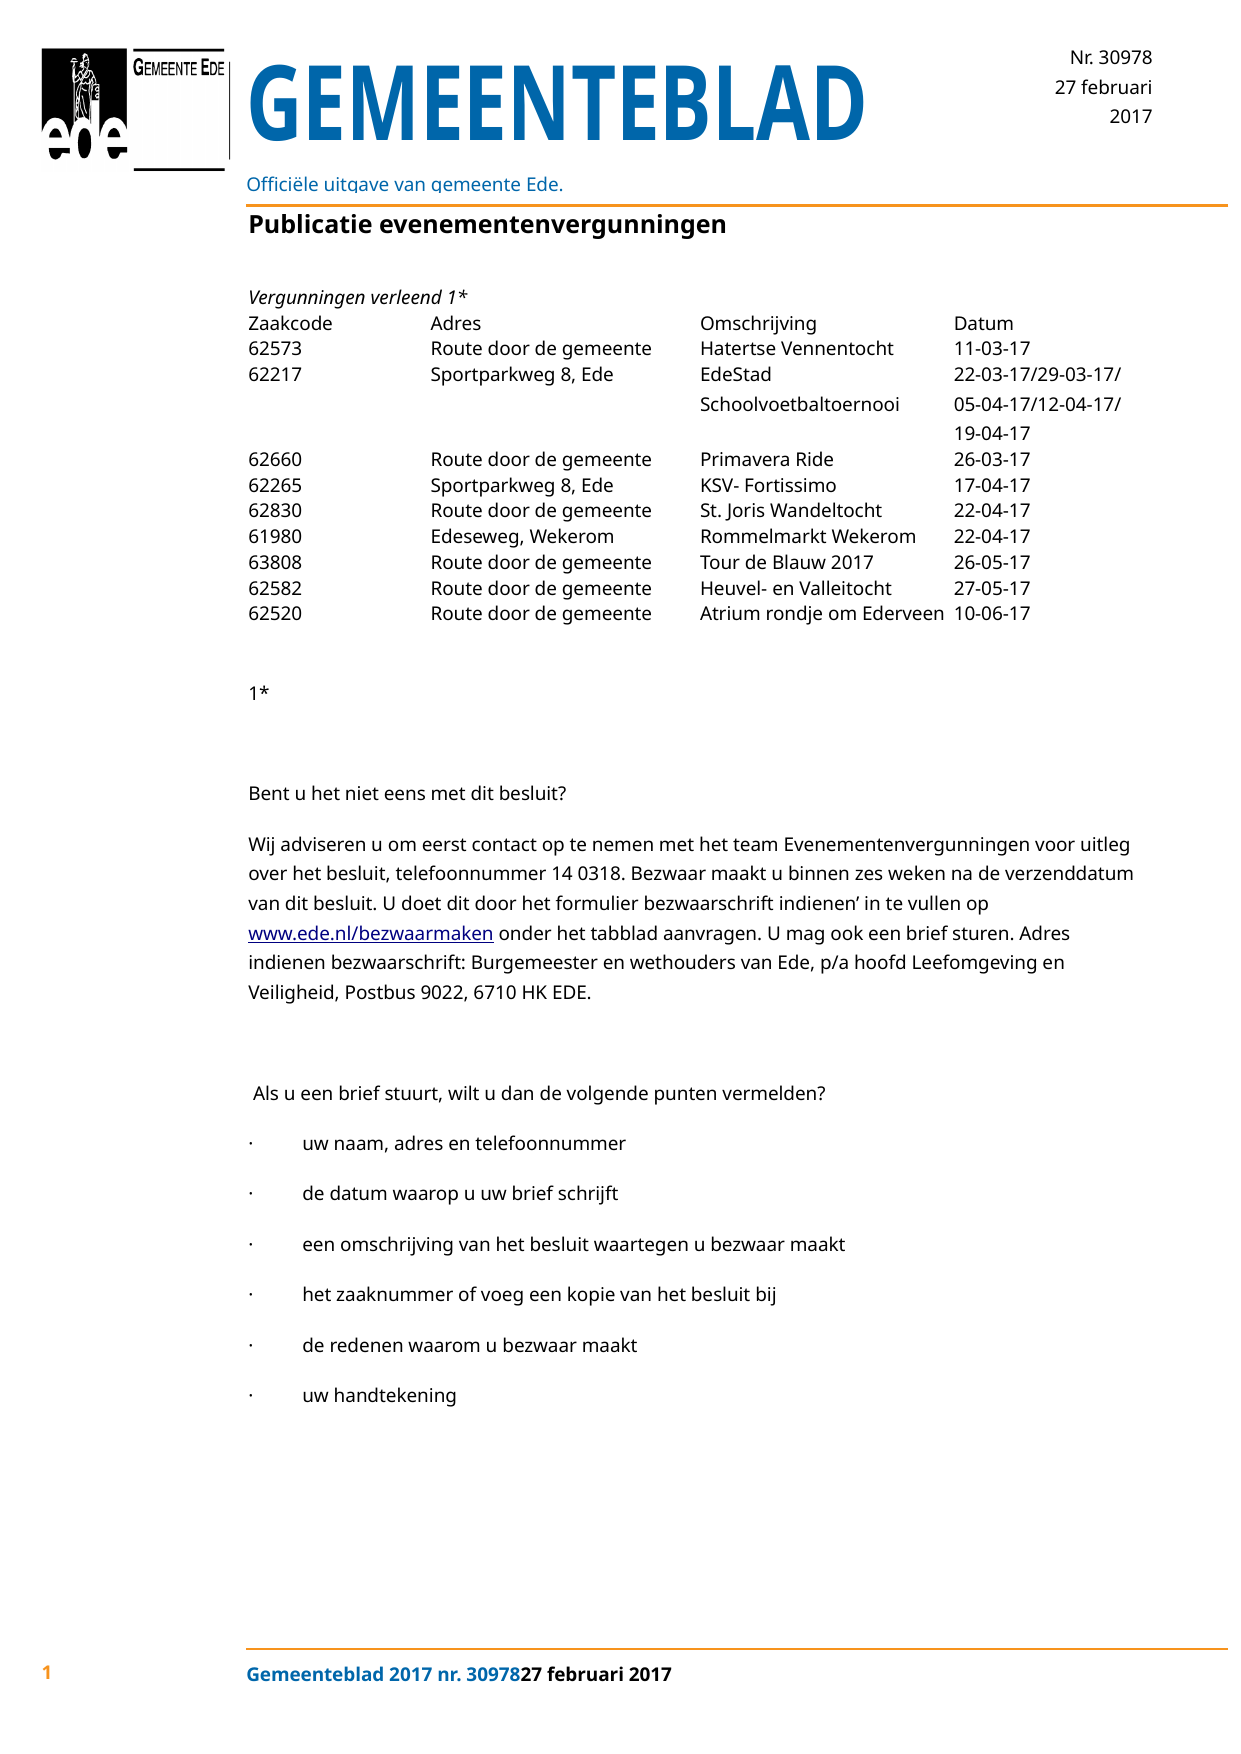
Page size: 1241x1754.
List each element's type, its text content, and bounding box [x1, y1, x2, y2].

table_cell 10-06-17 [954, 600, 1152, 626]
table_cell 62582 [248, 575, 430, 600]
table_cell 62660 [248, 446, 430, 472]
table_cell Sportparkweg 8, Ede [430, 361, 700, 446]
table_cell 22-03-17/29-03-17/ 05-04-17/12-04-17/ 19-04-17 [954, 361, 1152, 446]
text Als u een brief stuurt, wilt u dan de volgende punten vermelden? [248, 1080, 1152, 1106]
table_cell 26-05-17 [954, 549, 1152, 575]
table_cell Route door de gemeente [430, 498, 700, 523]
table_header Datum [954, 310, 1152, 335]
table_cell EdeStad Schoolvoetbaltoernooi [700, 361, 953, 446]
table_cell KSV- Fortissimo [700, 472, 953, 497]
text Bent u het niet eens met dit besluit? [248, 781, 1152, 806]
table_cell 62830 [248, 498, 430, 523]
table_cell St. Joris Wandeltocht [700, 498, 953, 523]
table_cell 22-04-17 [954, 498, 1152, 523]
table_cell Primavera Ride [700, 446, 953, 472]
table_cell 27-05-17 [954, 575, 1152, 600]
text 1* [248, 680, 1152, 706]
text Vergunningen verleend 1* [248, 284, 1152, 309]
table_cell Sportparkweg 8, Ede [430, 472, 700, 497]
table_cell Edeseweg, Wekerom [430, 523, 700, 549]
text Publicatie evenementenvergunningen [248, 207, 1152, 241]
table_header Zaakcode [248, 310, 430, 335]
table_cell 62265 [248, 472, 430, 497]
table_cell 63808 [248, 549, 430, 575]
table_cell Route door de gemeente [430, 446, 700, 472]
table_cell 62217 [248, 361, 430, 446]
table_cell Rommelmarkt Wekerom [700, 523, 953, 549]
table_cell Hatertse Vennentocht [700, 335, 953, 361]
table_cell Route door de gemeente [430, 335, 700, 361]
text Wij adviseren u om eerst contact op te nemen met het team Evenementenvergunningen voor uitleg over het besluit, telefoonnummer 14 0318. Bezwaar maakt u binnen zes weken na de verzenddatum van dit besluit. U doet dit door het formulier bezwaarschrift indienen’ in te vullen op www.ede.nl/bezwaarmaken onder het tabblad aanvragen. U mag ook een brief sturen. Adres indienen bezwaarschrift: Burgemeester en wethouders van Ede, p/a hoofd Leefomgeving en Veiligheid, Postbus 9022, 6710 HK EDE. [248, 831, 1152, 1005]
table_cell Atrium rondje om Ederveen [700, 600, 953, 626]
text · de datum waarop u uw brief schrijft [248, 1181, 1152, 1206]
table_cell 61980 [248, 523, 430, 549]
table_cell 62573 [248, 335, 430, 361]
text · uw handtekening [248, 1382, 1152, 1408]
text · het zaaknummer of voeg een kopie van het besluit bij [248, 1281, 1152, 1307]
table_header Omschrijving [700, 310, 953, 335]
table_cell 11-03-17 [954, 335, 1152, 361]
table_cell 22-04-17 [954, 523, 1152, 549]
table_cell Tour de Blauw 2017 [700, 549, 953, 575]
picture [41, 47, 231, 172]
table_cell Route door de gemeente [430, 575, 700, 600]
text · de redenen waarom u bezwaar maakt [248, 1332, 1152, 1358]
table_cell 62520 [248, 600, 430, 626]
table_cell 26-03-17 [954, 446, 1152, 472]
text · een omschrijving van het besluit waartegen u bezwaar maakt [248, 1231, 1152, 1257]
text · uw naam, adres en telefoonnummer [248, 1130, 1152, 1156]
table_cell Heuvel- en Valleitocht [700, 575, 953, 600]
table_cell 17-04-17 [954, 472, 1152, 497]
table_cell Route door de gemeente [430, 600, 700, 626]
table_cell Route door de gemeente [430, 549, 700, 575]
table_header Adres [430, 310, 700, 335]
